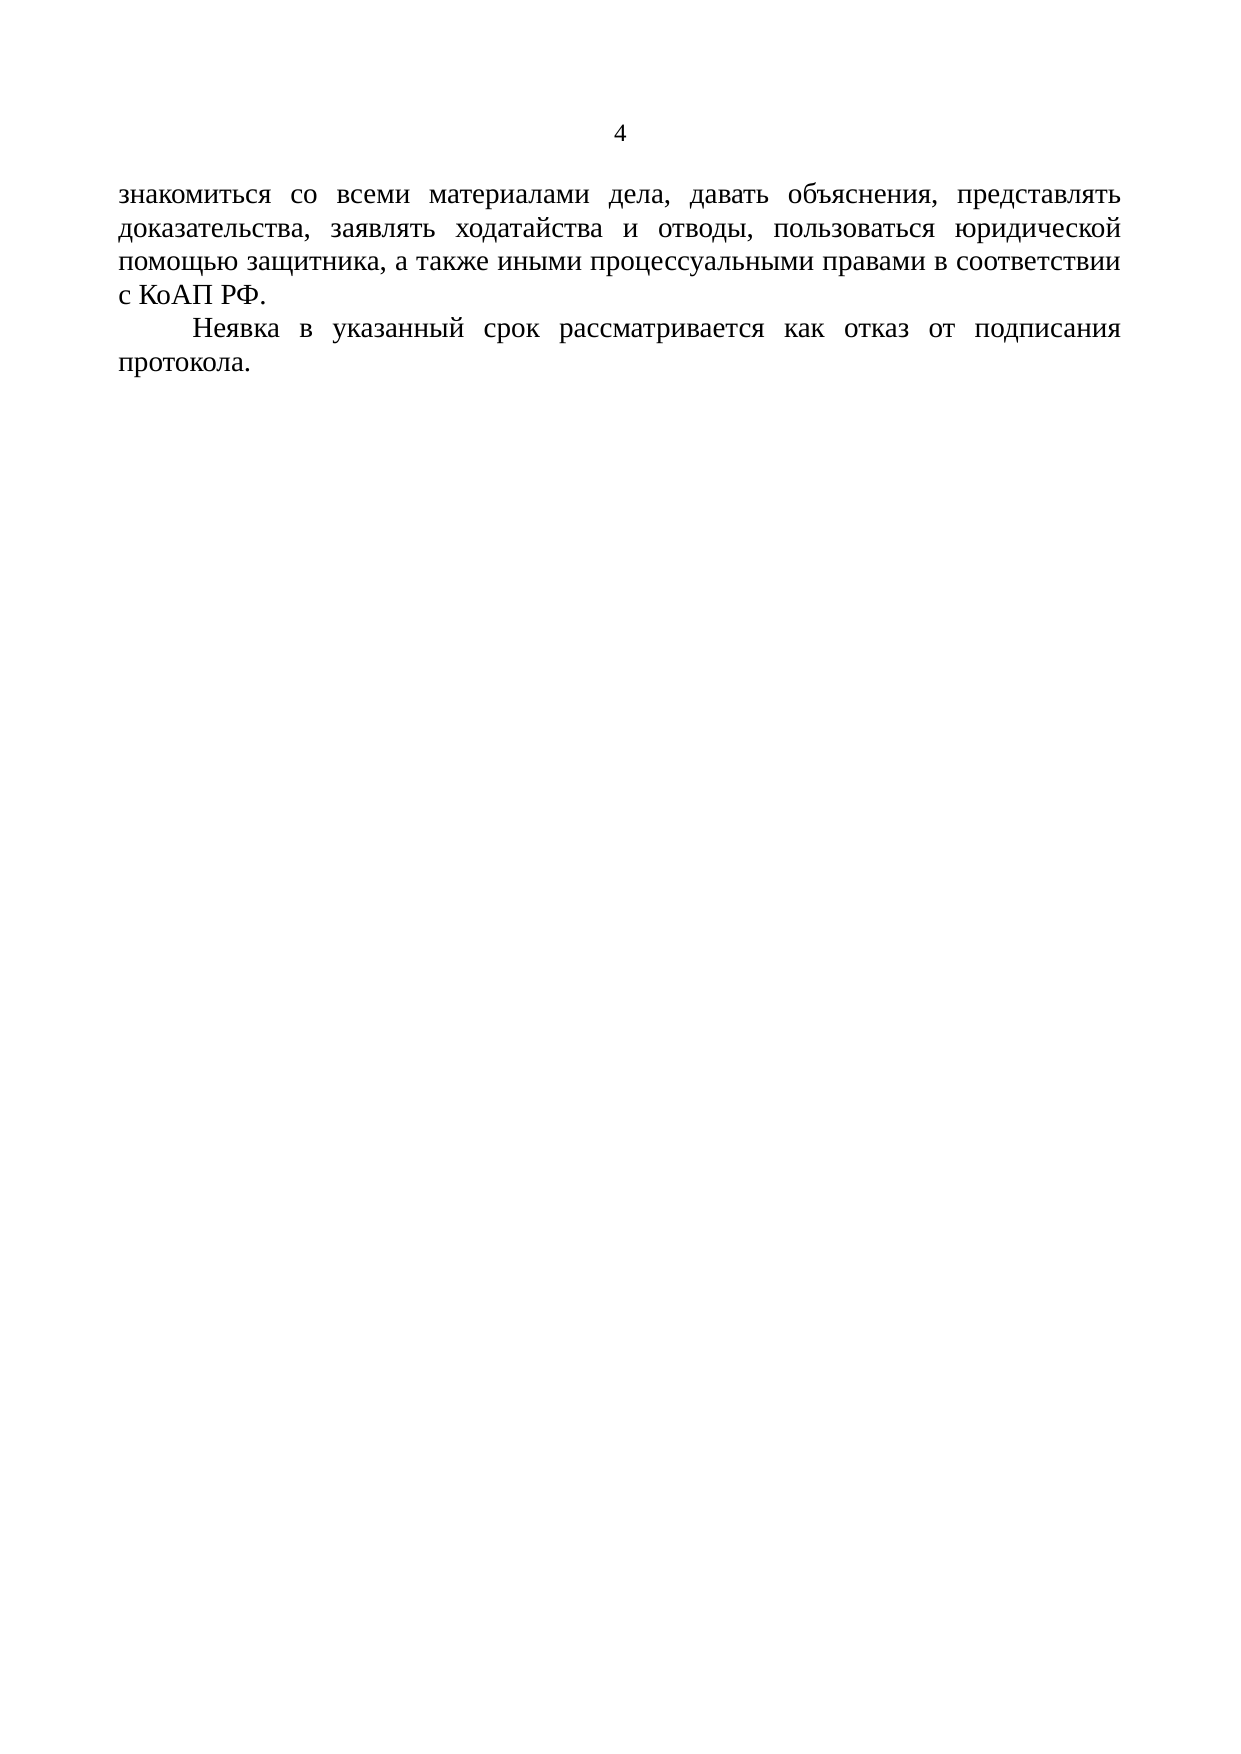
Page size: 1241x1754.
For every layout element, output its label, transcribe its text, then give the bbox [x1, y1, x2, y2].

text Неявка в указанный срок рассматривается как отказ от подписания протокола. [118, 311, 1122, 378]
text знакомиться со всеми материалами дела, давать объяснения, представлять доказательства, заявлять ходатайства и отводы, пользоваться юридической помощью защитника, а также иными процессуальными правами в соответствии с КоАП РФ. [118, 176, 1122, 311]
